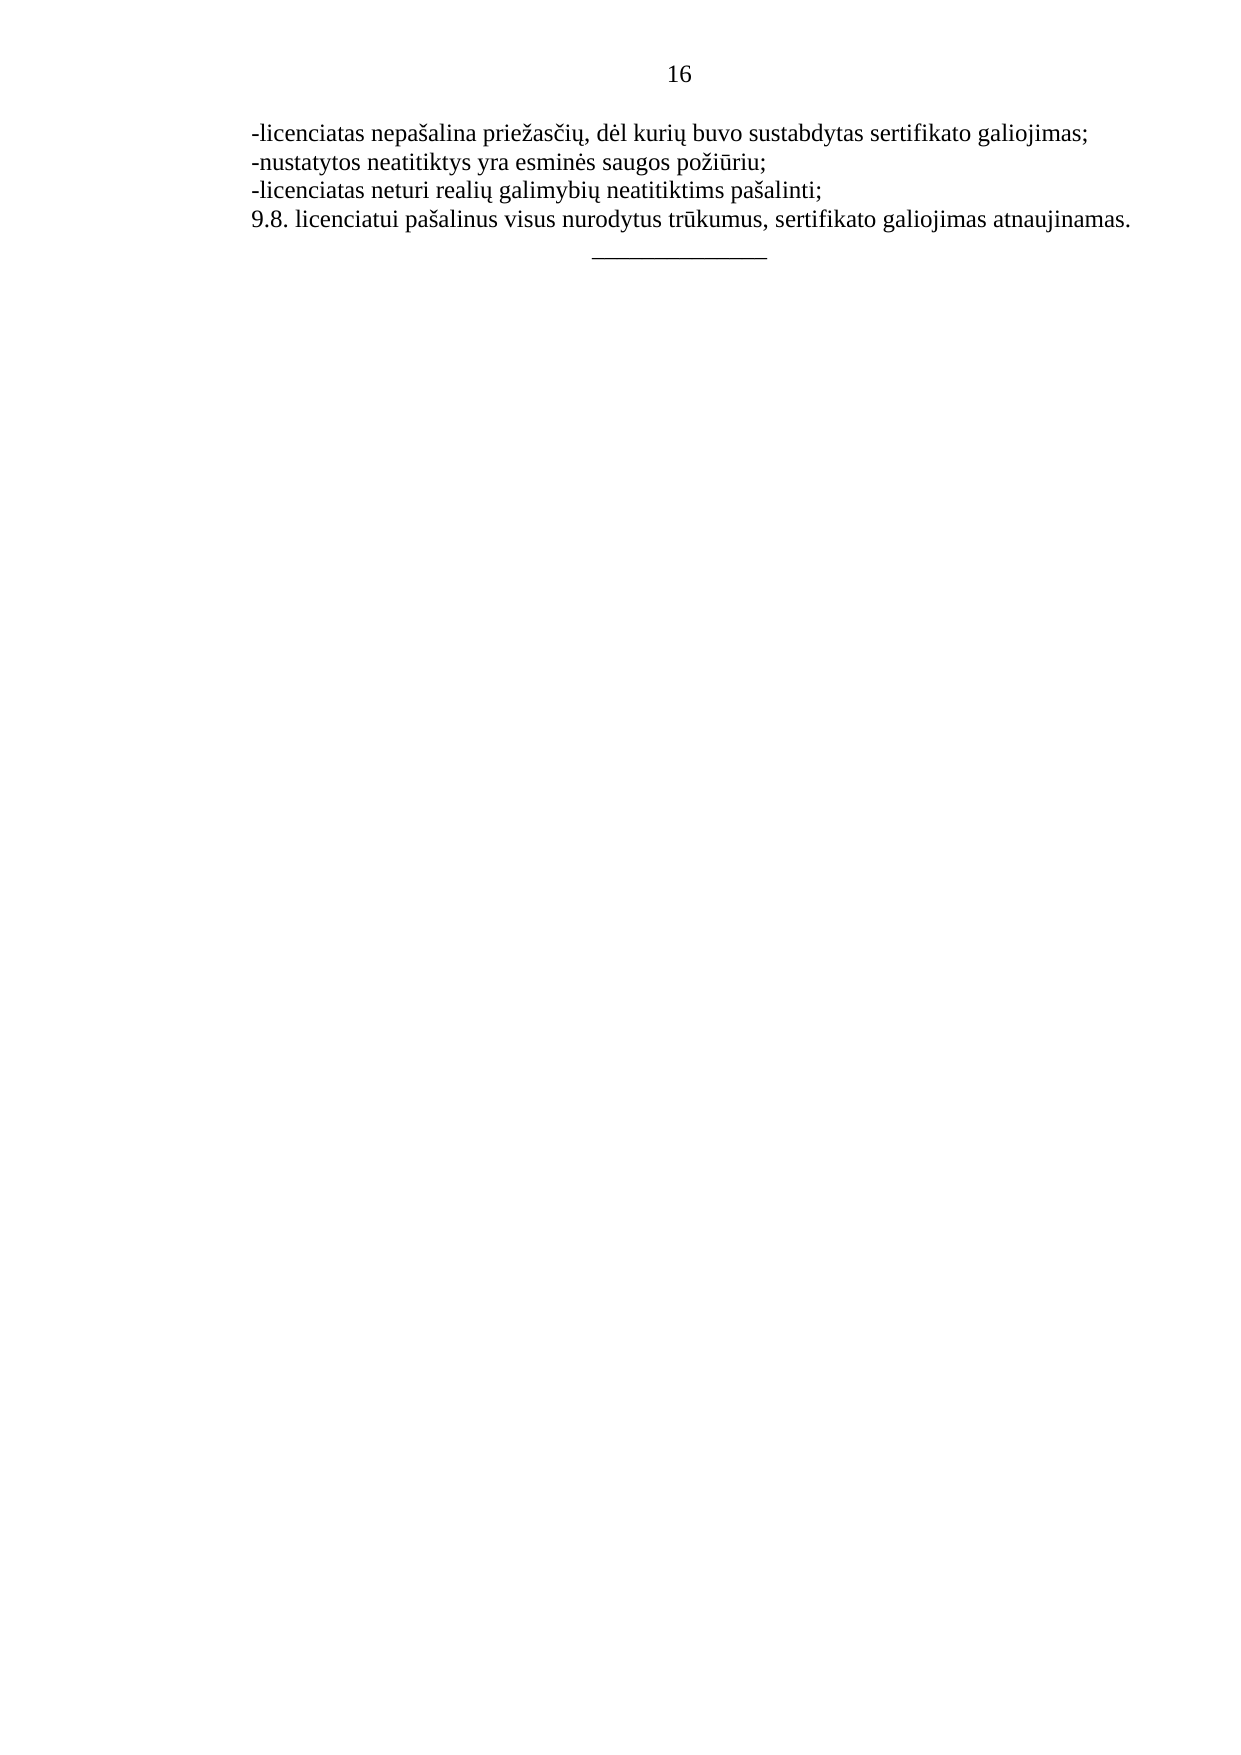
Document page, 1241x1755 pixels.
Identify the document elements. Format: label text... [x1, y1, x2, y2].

text -licenciatas neturi realių galimybių neatitiktims pašalinti; [177, 176, 1181, 204]
text ______________ [177, 233, 1181, 262]
text 9.8. licenciatui pašalinus visus nurodytus trūkumus, sertifikato galiojimas atnaujinamas. [177, 204, 1181, 233]
text -licenciatas nepašalina priežasčių, dėl kurių buvo sustabdytas sertifikato galiojimas; [177, 118, 1181, 147]
text -nustatytos neatitiktys yra esminės saugos požiūriu; [177, 147, 1181, 176]
